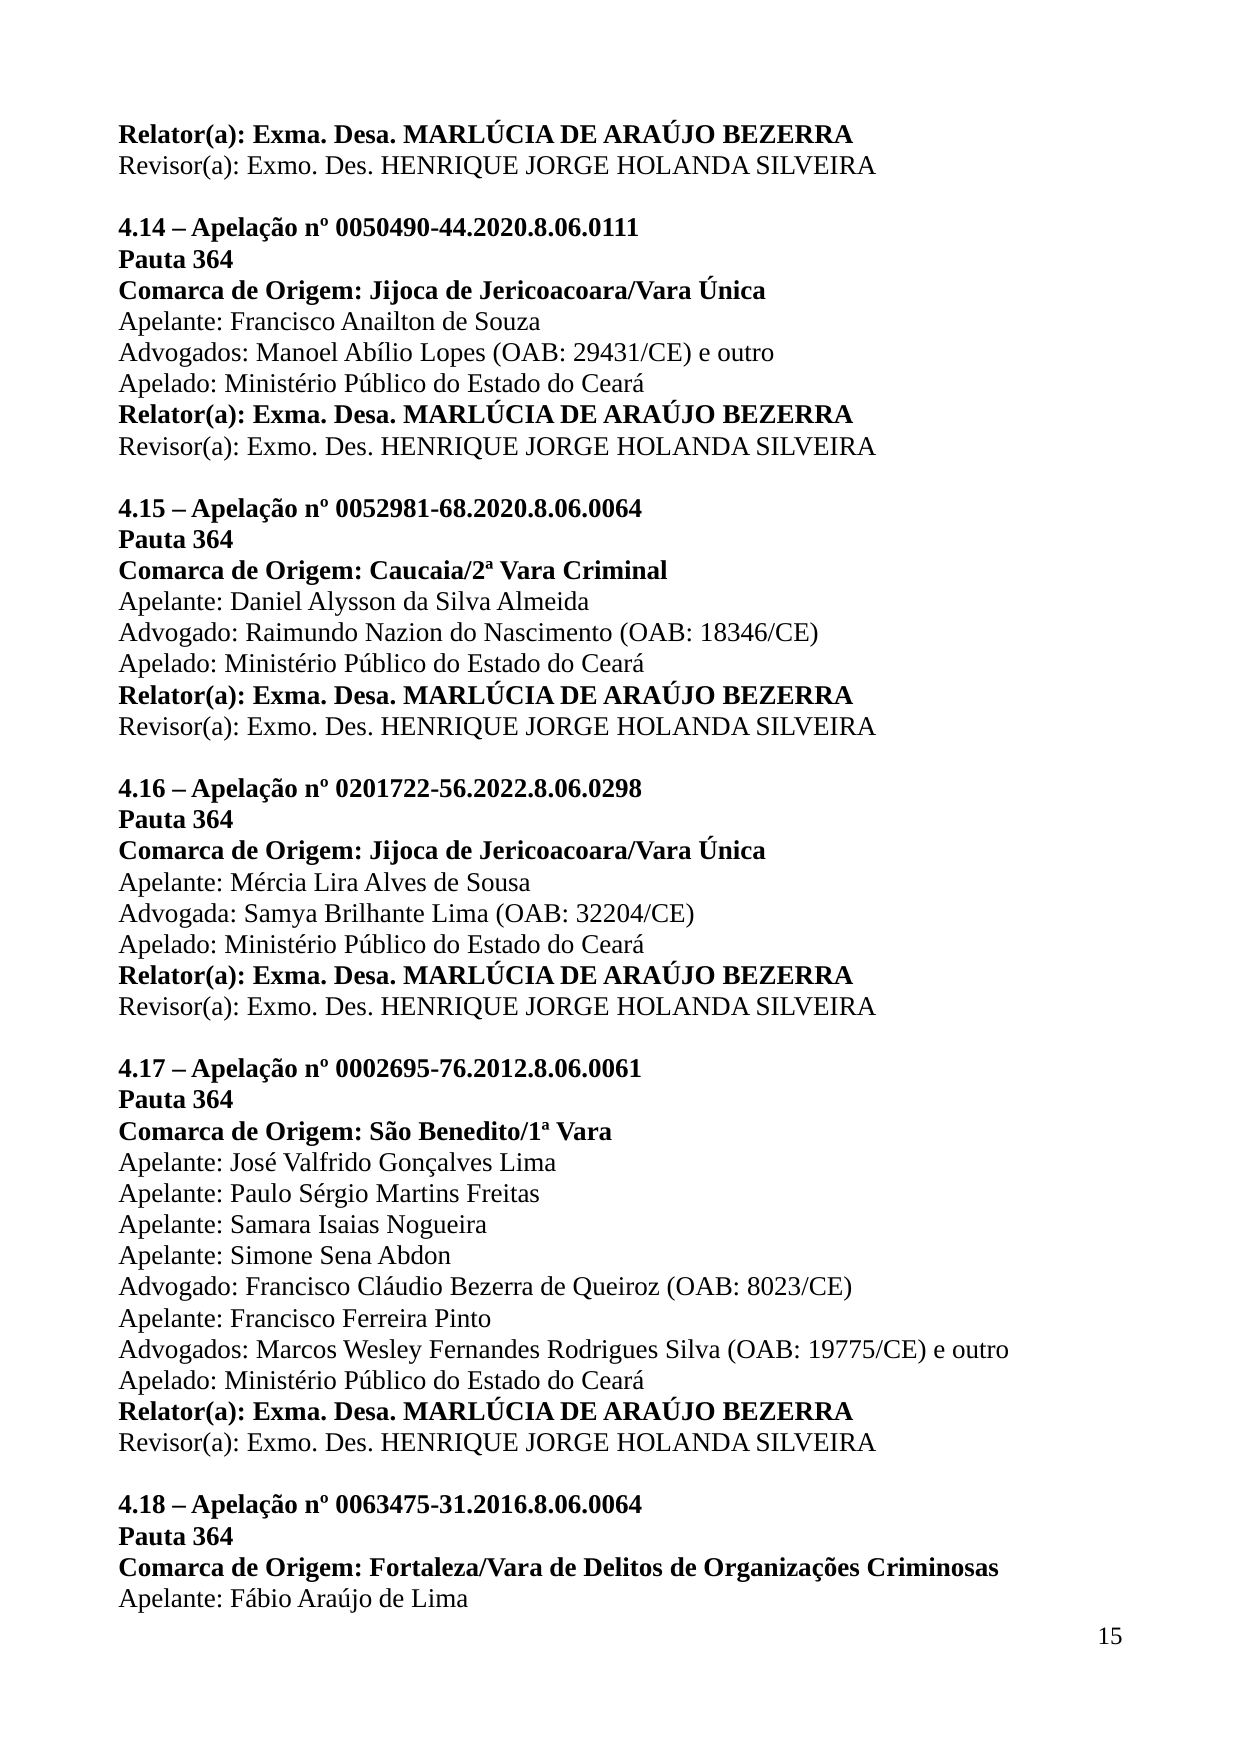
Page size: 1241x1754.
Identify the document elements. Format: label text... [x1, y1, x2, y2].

text Relator(a): Exma. Desa. MARLÚCIA DE ARAÚJO BEZERRA [118, 118, 1122, 149]
text Apelante: Francisco Anailton de Souza [118, 305, 1122, 336]
text Apelado: Ministério Público do Estado do Ceará [118, 928, 1122, 959]
text Comarca de Origem: São Benedito/1ª Vara [118, 1115, 1122, 1146]
text Apelante: José Valfrido Gonçalves Lima [118, 1146, 1122, 1177]
text Advogados: Manoel Abílio Lopes (OAB: 29431/CE) e outro [118, 336, 1122, 367]
text Pauta 364 [118, 803, 1122, 834]
text Apelado: Ministério Público do Estado do Ceará [118, 1364, 1122, 1395]
text Relator(a): Exma. Desa. MARLÚCIA DE ARAÚJO BEZERRA [118, 679, 1122, 710]
text Advogados: Marcos Wesley Fernandes Rodrigues Silva (OAB: 19775/CE) e outro [118, 1333, 1122, 1364]
text Comarca de Origem: Fortaleza/Vara de Delitos de Organizações Criminosas [118, 1551, 1122, 1582]
text 4.17 – Apelação nº 0002695-76.2012.8.06.0061 [118, 1052, 1122, 1084]
text Apelado: Ministério Público do Estado do Ceará [118, 367, 1122, 398]
text 4.16 – Apelação nº 0201722-56.2022.8.06.0298 [118, 772, 1122, 803]
text Pauta 364 [118, 523, 1122, 554]
text Apelado: Ministério Público do Estado do Ceará [118, 648, 1122, 679]
text Relator(a): Exma. Desa. MARLÚCIA DE ARAÚJO BEZERRA [118, 398, 1122, 429]
text Advogada: Samya Brilhante Lima (OAB: 32204/CE) [118, 897, 1122, 928]
text Apelante: Samara Isaias Nogueira [118, 1208, 1122, 1239]
text Relator(a): Exma. Desa. MARLÚCIA DE ARAÚJO BEZERRA [118, 959, 1122, 990]
text Pauta 364 [118, 1084, 1122, 1115]
text Comarca de Origem: Jijoca de Jericoacoara/Vara Única [118, 834, 1122, 866]
text 4.18 – Apelação nº 0063475-31.2016.8.06.0064 [118, 1488, 1122, 1520]
text Apelante: Mércia Lira Alves de Sousa [118, 866, 1122, 897]
text Advogado: Francisco Cláudio Bezerra de Queiroz (OAB: 8023/CE) [118, 1271, 1122, 1302]
text Revisor(a): Exmo. Des. HENRIQUE JORGE HOLANDA SILVEIRA [118, 149, 1122, 180]
text Advogado: Raimundo Nazion do Nascimento (OAB: 18346/CE) [118, 616, 1122, 648]
text 4.14 – Apelação nº 0050490-44.2020.8.06.0111 [118, 212, 1122, 243]
text Relator(a): Exma. Desa. MARLÚCIA DE ARAÚJO BEZERRA [118, 1395, 1122, 1426]
text Revisor(a): Exmo. Des. HENRIQUE JORGE HOLANDA SILVEIRA [118, 1426, 1122, 1457]
text Apelante: Simone Sena Abdon [118, 1239, 1122, 1271]
text Pauta 364 [118, 1520, 1122, 1551]
text Pauta 364 [118, 243, 1122, 274]
text Comarca de Origem: Caucaia/2ª Vara Criminal [118, 554, 1122, 585]
text Apelante: Paulo Sérgio Martins Freitas [118, 1177, 1122, 1208]
text 4.15 – Apelação nº 0052981-68.2020.8.06.0064 [118, 492, 1122, 523]
text Comarca de Origem: Jijoca de Jericoacoara/Vara Única [118, 274, 1122, 305]
text Apelante: Fábio Araújo de Lima [118, 1582, 1122, 1613]
text Revisor(a): Exmo. Des. HENRIQUE JORGE HOLANDA SILVEIRA [118, 990, 1122, 1021]
text Apelante: Francisco Ferreira Pinto [118, 1302, 1122, 1333]
text Revisor(a): Exmo. Des. HENRIQUE JORGE HOLANDA SILVEIRA [118, 710, 1122, 741]
text Apelante: Daniel Alysson da Silva Almeida [118, 585, 1122, 616]
text Revisor(a): Exmo. Des. HENRIQUE JORGE HOLANDA SILVEIRA [118, 429, 1122, 461]
